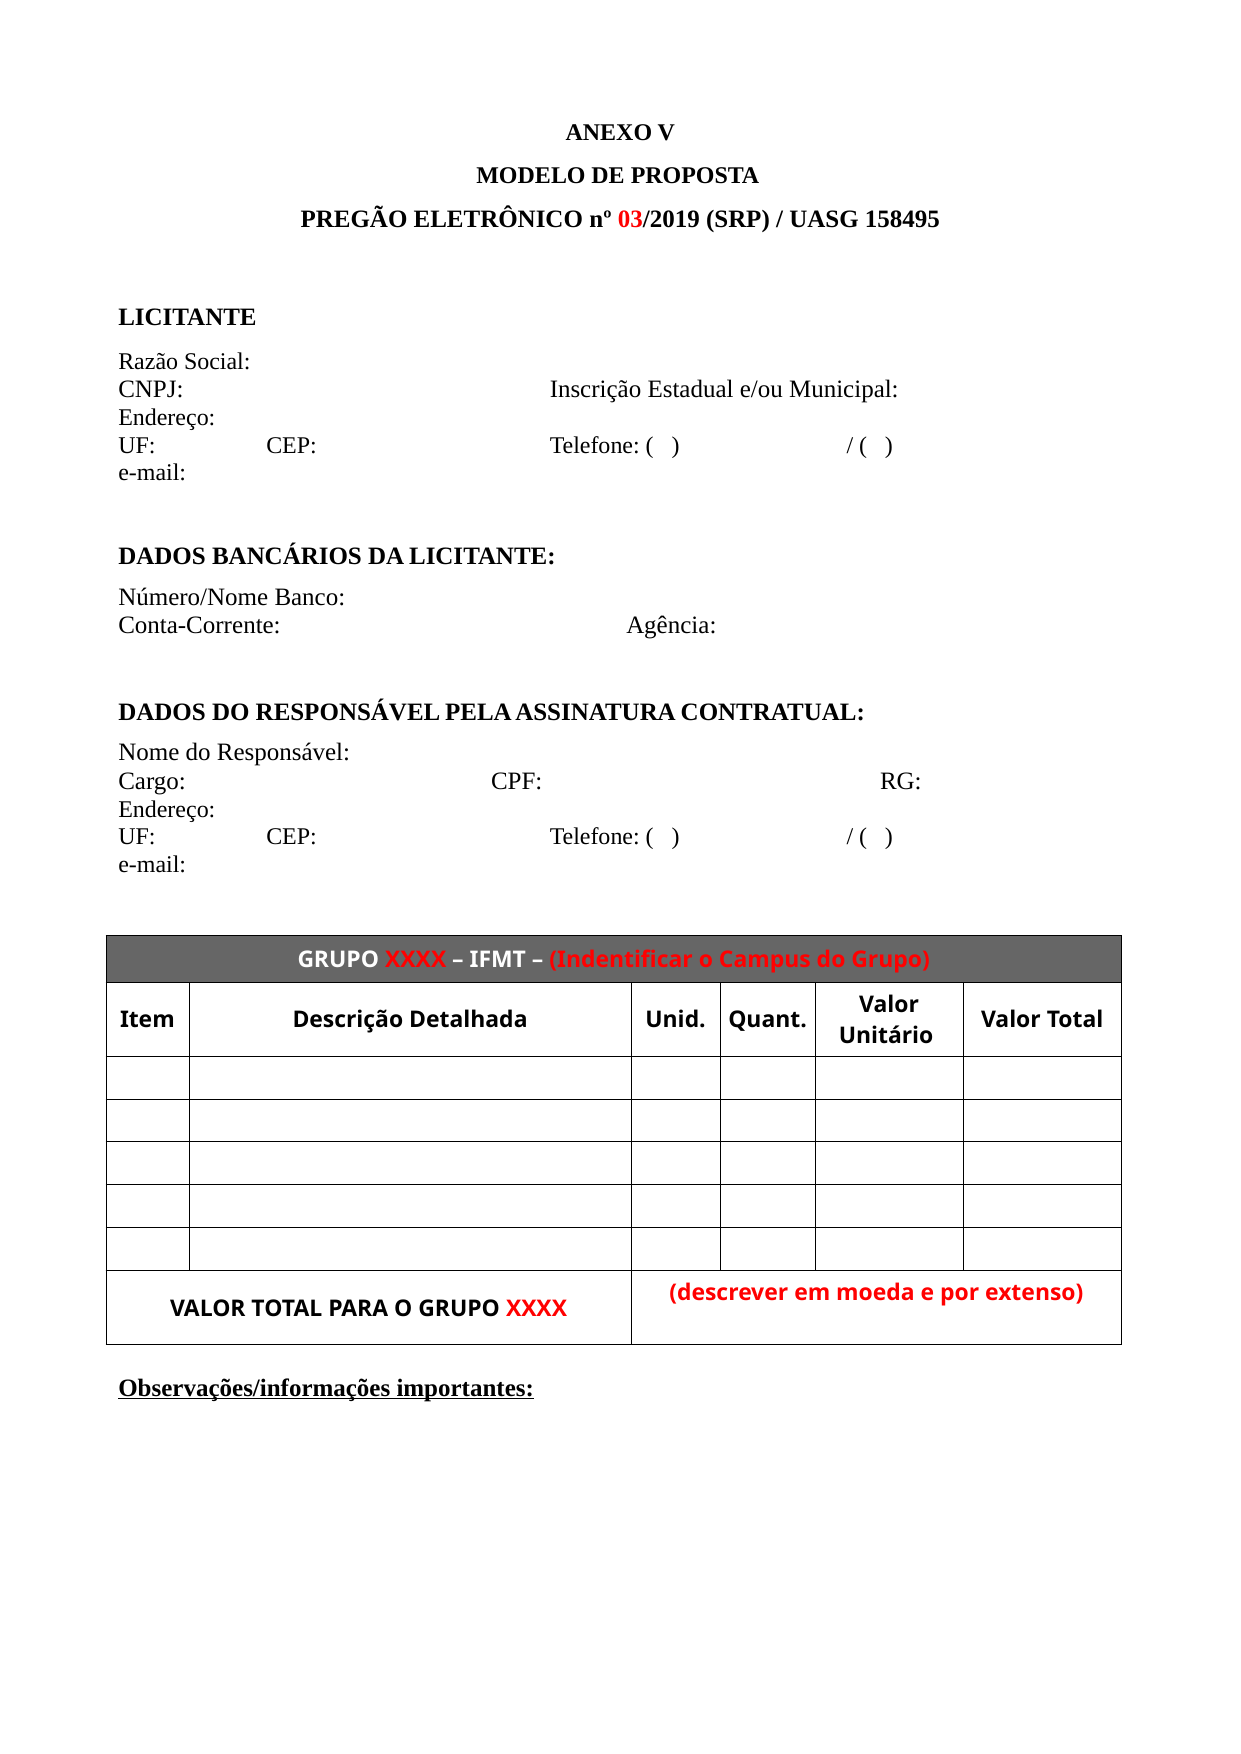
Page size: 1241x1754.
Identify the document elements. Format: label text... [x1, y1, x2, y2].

table_cell [816, 1185, 963, 1227]
table_cell [816, 1142, 963, 1184]
table_cell [632, 1185, 720, 1227]
table_cell e-mail: [107, 458, 1122, 486]
text PREGÃO ELETRÔNICO nº 03/2019 (SRP) / UASG 158495 [118, 204, 1122, 233]
table_cell RG: [869, 766, 1122, 794]
table_cell Valor Unitário [816, 983, 963, 1056]
table_header GRUPO XXXX – IFMT – (Indentificar o Campus do Grupo) [107, 936, 1121, 982]
table_cell [816, 1228, 963, 1270]
table_cell [816, 1057, 963, 1099]
table_cell [964, 1185, 1121, 1227]
table_header Nome do Responsável: [107, 737, 1122, 766]
table_cell [190, 1185, 631, 1227]
table_cell e-mail: [107, 850, 1122, 877]
table_cell [964, 1057, 1121, 1099]
table_header Número/Nome Banco: [107, 582, 1122, 610]
table_cell CEP: [255, 822, 538, 850]
table_cell [721, 1100, 815, 1141]
table_cell [190, 1228, 631, 1270]
table_cell Quant. [721, 983, 815, 1056]
table_cell [632, 1057, 720, 1099]
table_cell Conta-Corrente: [107, 610, 615, 639]
text DADOS BANCÁRIOS DA LICITANTE: [118, 541, 1122, 570]
text ANEXO V [118, 118, 1122, 146]
table_header Endereço: [107, 795, 1122, 822]
table_cell [632, 1228, 720, 1270]
table_cell [632, 1100, 720, 1141]
table_cell [190, 1100, 631, 1141]
table_cell [107, 1057, 189, 1099]
table_cell [632, 1142, 720, 1184]
table_cell [816, 1100, 963, 1141]
table_cell CNPJ: [107, 374, 538, 403]
table_cell [107, 1228, 189, 1270]
table_cell UF: [107, 822, 255, 850]
table_cell Cargo: [107, 766, 479, 794]
table_cell UF: [107, 431, 255, 458]
text DADOS DO RESPONSÁVEL PELA ASSINATURA CONTRATUAL: [118, 697, 1122, 725]
table_cell Endereço: [107, 403, 1122, 431]
table_cell Unid. [632, 983, 720, 1056]
table_cell [107, 1100, 189, 1141]
text MODELO DE PROPOSTA [118, 161, 1122, 189]
table_cell Item [107, 983, 189, 1056]
table_header VALOR TOTAL PARA O GRUPO XXXX [107, 1271, 631, 1344]
table_cell [964, 1142, 1121, 1184]
table_cell [190, 1057, 631, 1099]
table_cell [721, 1228, 815, 1270]
table_cell [964, 1100, 1121, 1141]
table_cell Telefone: ( ) / ( ) [538, 822, 1122, 850]
table_cell [107, 1185, 189, 1227]
table_cell [964, 1228, 1121, 1270]
table_header Razão Social: [107, 347, 1122, 374]
table_cell [107, 1142, 189, 1184]
table_cell Agência: [615, 610, 1122, 639]
text Observações/informações importantes: [118, 1373, 1122, 1402]
table_cell Descrição Detalhada [190, 983, 631, 1056]
table_cell CPF: [480, 766, 868, 794]
table_cell [721, 1142, 815, 1184]
table_cell [721, 1057, 815, 1099]
table_cell Valor Total [964, 983, 1121, 1056]
table_cell Inscrição Estadual e/ou Municipal: [538, 374, 1122, 403]
table_cell Telefone: ( ) / ( ) [538, 431, 1122, 458]
table_header (descrever em moeda e por extenso) [632, 1271, 1121, 1344]
text LICITANTE [118, 302, 1122, 331]
table_cell CEP: [255, 431, 538, 458]
table_cell [190, 1142, 631, 1184]
table_cell [721, 1185, 815, 1227]
